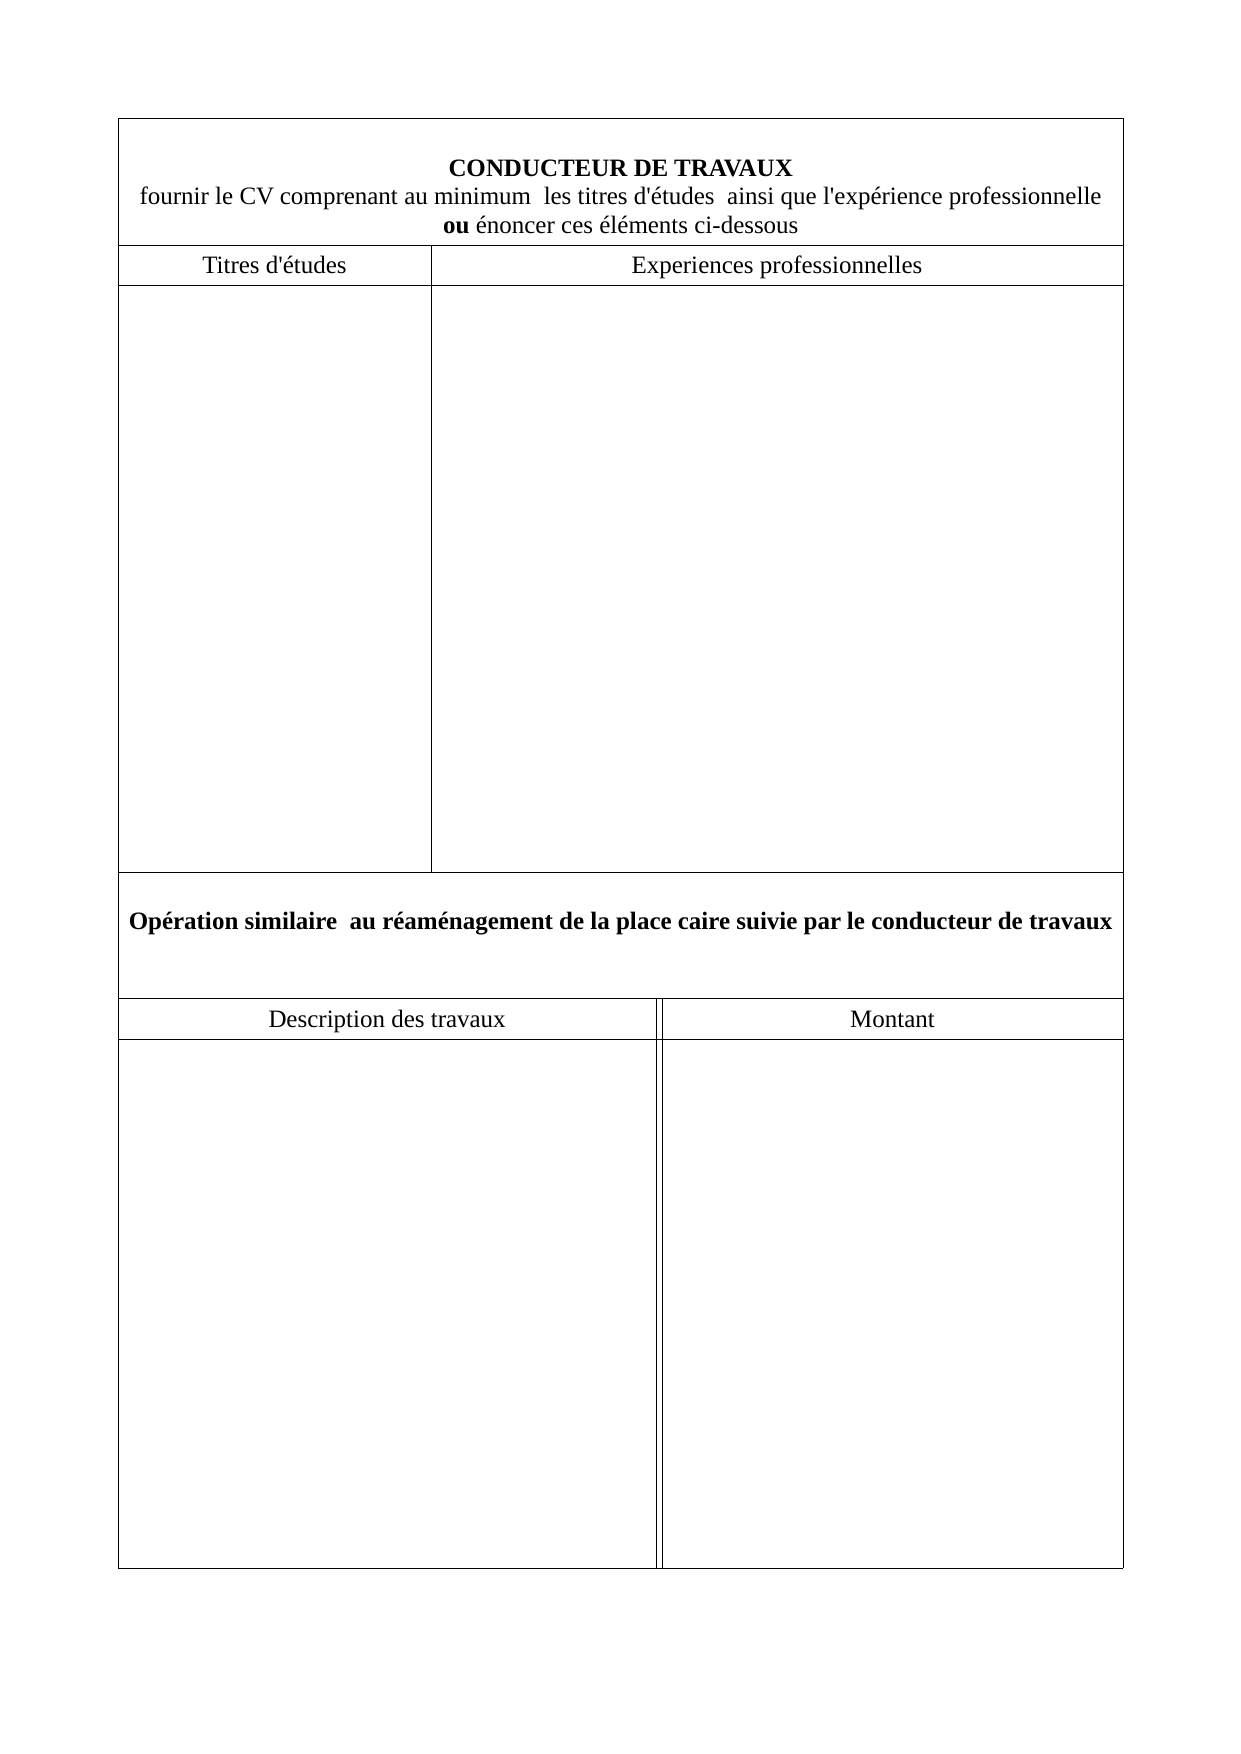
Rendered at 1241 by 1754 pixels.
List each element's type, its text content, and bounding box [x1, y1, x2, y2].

table_cell CONDUCTEUR DE TRAVAUX fournir le CV comprenant au minimum les titres d'études ainsi que l'expérience professionnelle ou énoncer ces éléments ci-dessous [119, 119, 1123, 245]
table_cell [119, 1040, 656, 1567]
table_cell [663, 1040, 1123, 1567]
table_cell [432, 286, 1123, 872]
table_cell [657, 999, 662, 1038]
table_cell Titres d'études [119, 246, 431, 285]
table_cell Description des travaux [119, 999, 656, 1038]
table_cell Montant [663, 999, 1123, 1038]
table_cell Experiences professionnelles [432, 246, 1123, 285]
table_cell [119, 286, 431, 872]
table_cell [657, 1040, 662, 1567]
table_cell Opération similaire au réaménagement de la place caire suivie par le conducteur de travaux [119, 873, 1123, 998]
